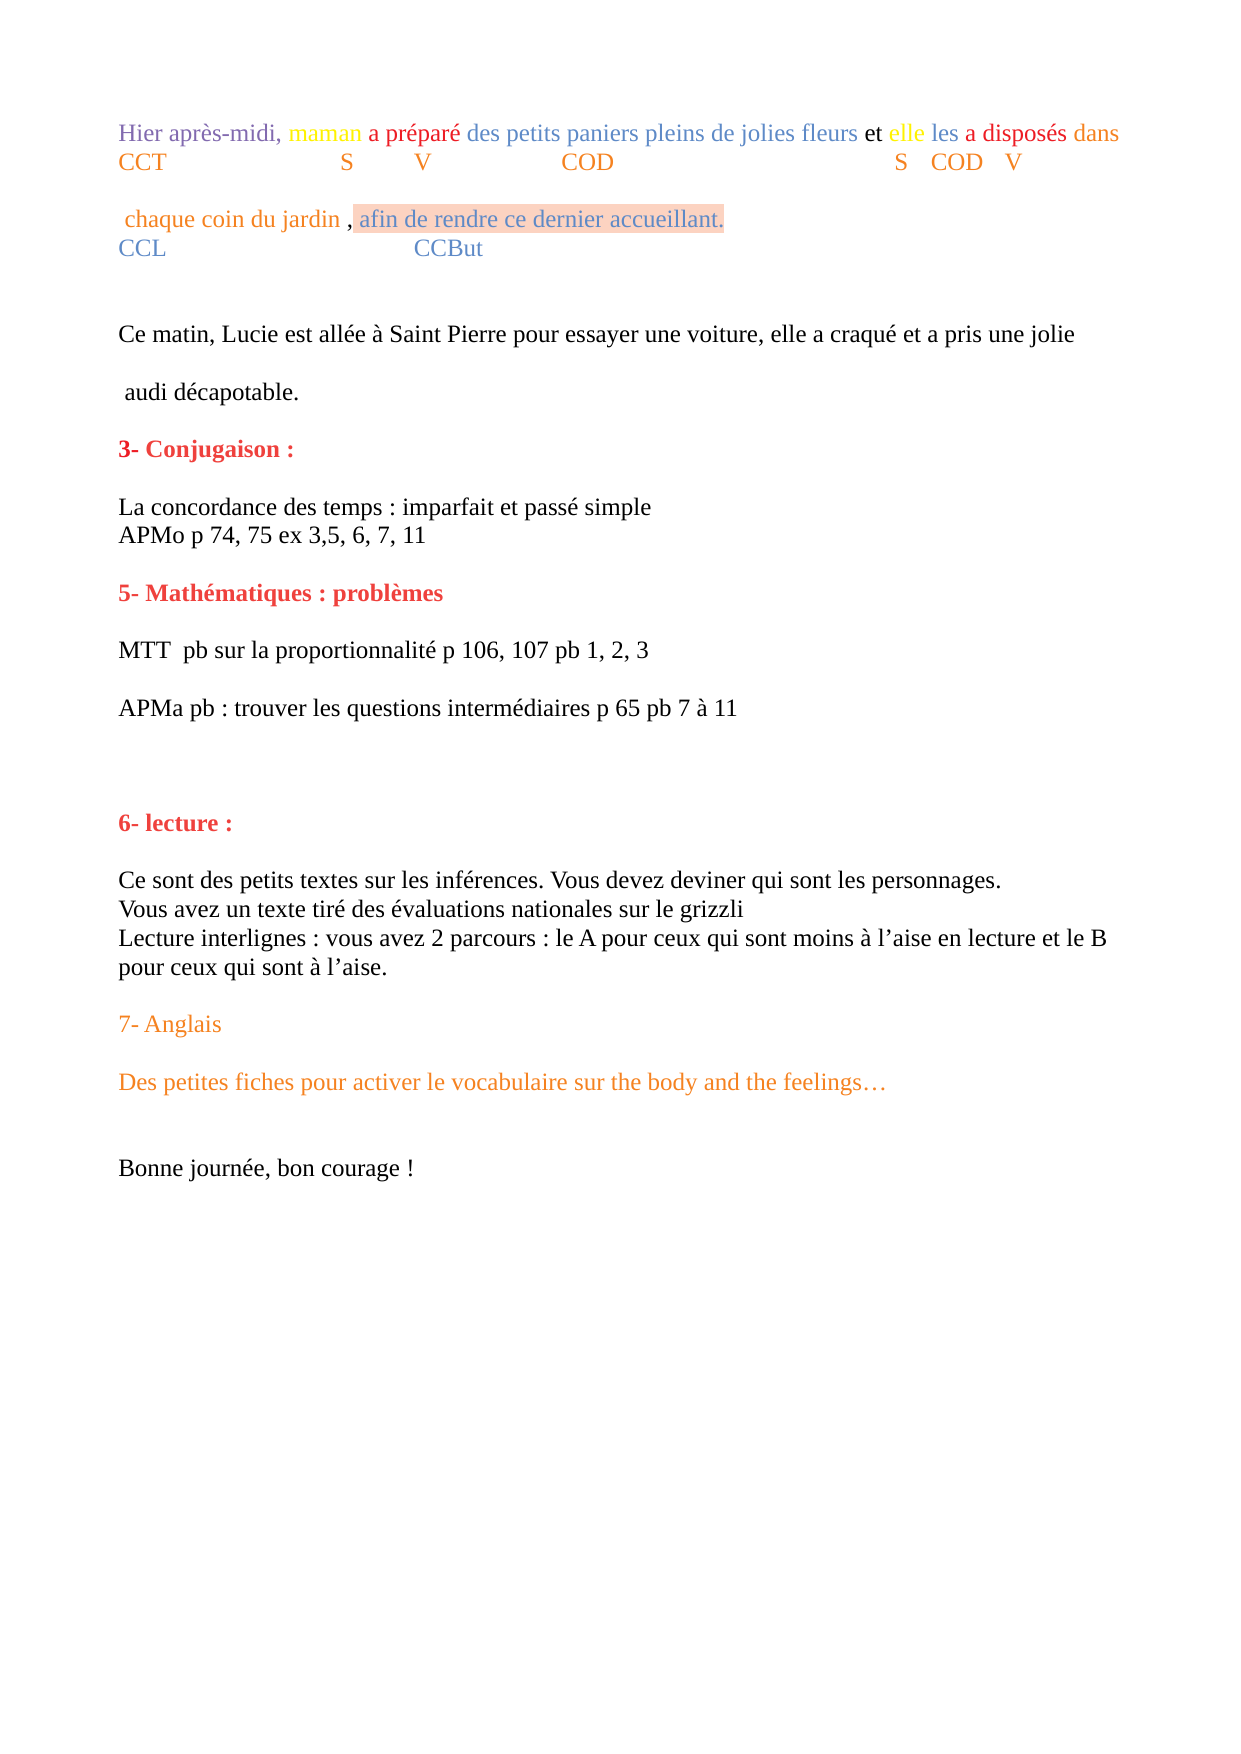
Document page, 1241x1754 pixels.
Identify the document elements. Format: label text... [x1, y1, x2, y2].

text Hier après-midi, maman a préparé des petits paniers pleins de jolies fleurs et elle les a disposés dans [118, 118, 1122, 147]
text Ce sont des petits textes sur les inférences. Vous devez deviner qui sont les personnages. [118, 866, 1122, 894]
text audi décapotable. [118, 377, 1122, 406]
text 3- Conjugaison : [118, 434, 1122, 463]
text Bonne journée, bon courage ! [118, 1153, 1122, 1182]
text CCT S V COD S COD V [118, 147, 1122, 204]
text MTT pb sur la proportionnalité p 106, 107 pb 1, 2, 3 [118, 636, 1122, 664]
text APMo p 74, 75 ex 3,5, 6, 7, 11 [118, 521, 1122, 549]
text Ce matin, Lucie est allée à Saint Pierre pour essayer une voiture, elle a craqué et a pris une jolie [118, 319, 1122, 348]
text Vous avez un texte tiré des évaluations nationales sur le grizzli [118, 894, 1122, 923]
text 6- lecture : [118, 808, 1122, 837]
text 5- Mathématiques : problèmes [118, 578, 1122, 607]
text 7- Anglais [118, 1009, 1122, 1038]
text La concordance des temps : imparfait et passé simple [118, 492, 1122, 521]
text Lecture interlignes : vous avez 2 parcours : le A pour ceux qui sont moins à l’aise en lecture et le B pour ceux qui sont à l’aise. [118, 923, 1122, 981]
text APMa pb : trouver les questions intermédiaires p 65 pb 7 à 11 [118, 693, 1122, 722]
text Des petites fiches pour activer le vocabulaire sur the body and the feelings… [118, 1067, 1122, 1096]
text CCL CCBut [118, 233, 1122, 262]
text chaque coin du jardin , afin de rendre ce dernier accueillant. [118, 204, 1122, 233]
